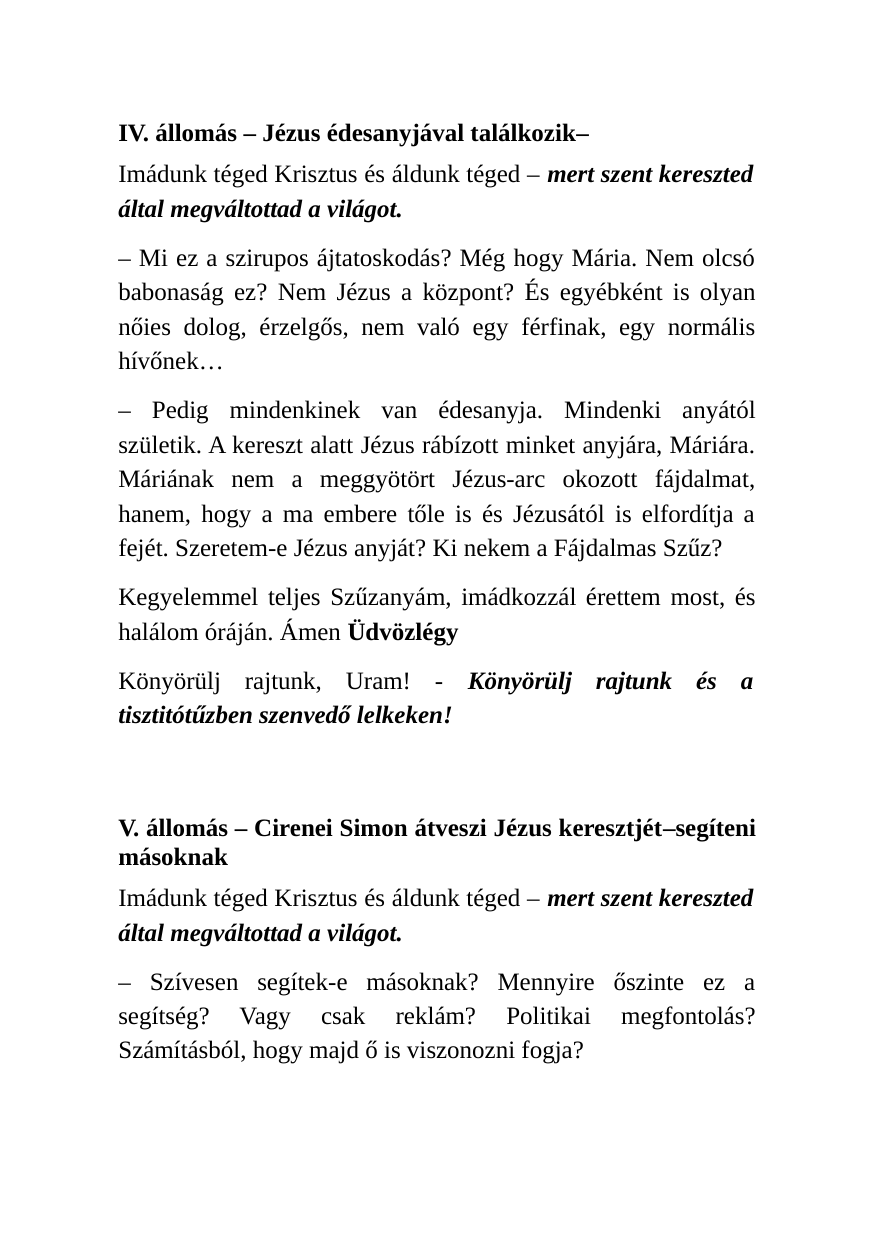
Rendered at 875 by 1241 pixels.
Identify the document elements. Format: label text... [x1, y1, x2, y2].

text – Szívesen segítek-e másoknak? Mennyire őszinte ez a segítség? Vagy csak reklám? Politikai megfontolás? Számításból, hogy majd ő is viszonozni fogja? [118, 967, 756, 1064]
subtitle IV. állomás – Jézus édesanyjával találkozik– [118, 118, 756, 147]
subtitle V. állomás – Cirenei Simon átveszi Jézus keresztjét–segíteni másoknak [118, 813, 756, 871]
text Könyörülj rajtunk, Uram! - Könyörülj rajtunk és a tisztitótűzben szenvedő lelkeken! [118, 666, 756, 729]
text – Mi ez a szirupos ájtatoskodás? Még hogy Mária. Nem olcsó babonaság ez? Nem Jézus a központ? És egyébként is olyan nőies dolog, érzelgős, nem való egy férfinak, egy normális hívőnek… [118, 243, 756, 375]
text – Pedig mindenkinek van édesanyja. Mindenki anyától születik. A kereszt alatt Jézus rábízott minket anyjára, Máriára. Máriának nem a meggyötört Jézus-arc okozott fájdalmat, hanem, hogy a ma embere tőle is és Jézusától is elfordítja a fejét. Szeretem-e Jézus anyját? Ki nekem a Fájdalmas Szűz? [118, 395, 756, 562]
text Imádunk téged Krisztus és áldunk téged – mert szent kereszted által megváltottad a világot. [118, 883, 756, 946]
text Kegyelemmel teljes Szűzanyám, imádkozzál érettem most, és halálom óráján. Ámen Üdvözlégy [118, 582, 756, 646]
text Imádunk téged Krisztus és áldunk téged – mert szent kereszted által megváltottad a világot. [118, 159, 756, 223]
